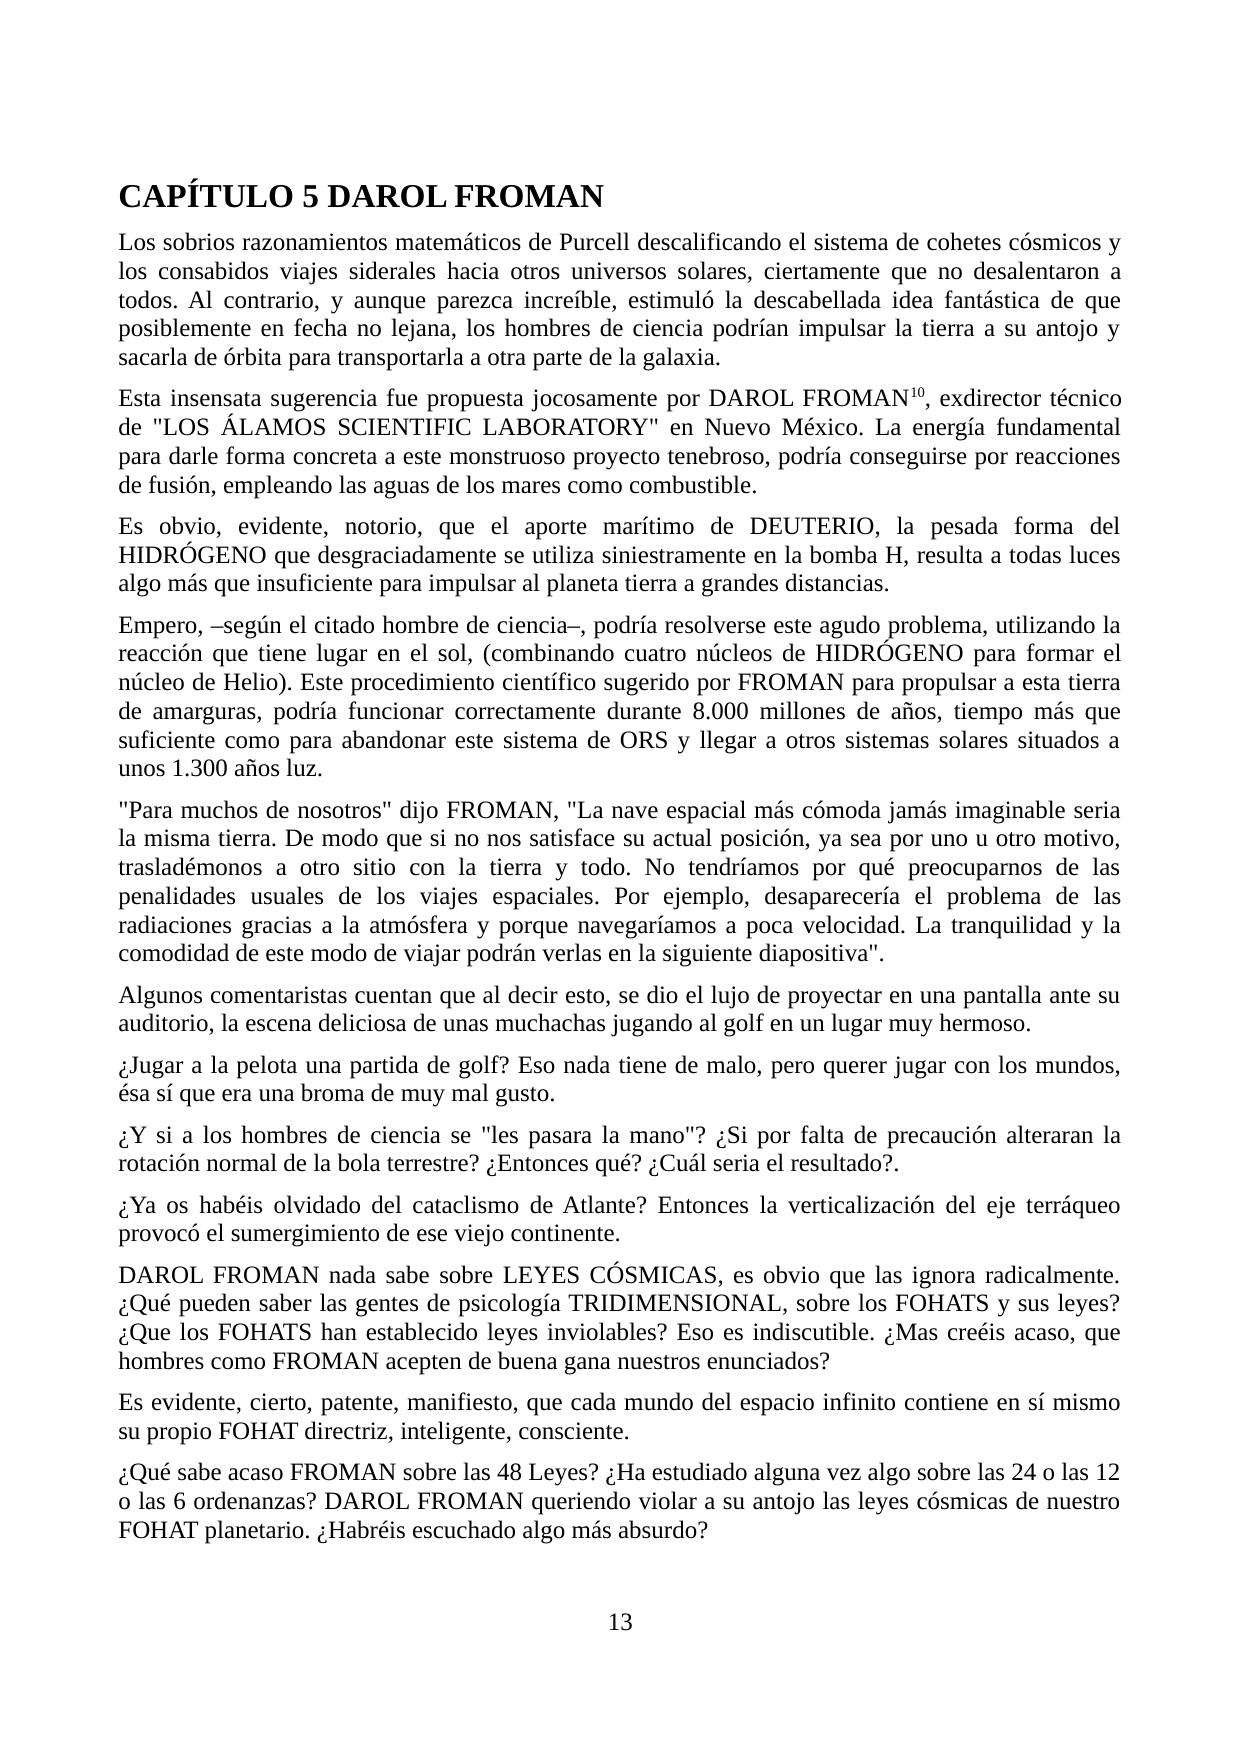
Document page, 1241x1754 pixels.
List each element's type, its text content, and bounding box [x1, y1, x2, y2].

text DAROL FROMAN nada sabe sobre LEYES CÓSMICAS, es obvio que las ignora radicalmente. ¿Qué pueden saber las gentes de psicología TRIDIMENSIONAL, sobre los FOHATS y sus leyes? ¿Que los FOHATS han establecido leyes inviolables? Eso es indiscutible. ¿Mas creéis acaso, que hombres como FROMAN acepten de buena gana nuestros enunciados? [118, 1260, 1122, 1375]
text Empero, –según el citado hombre de ciencia–, podría resolverse este agudo problema, utilizando la reacción que tiene lugar en el sol, (combinando cuatro núcleos de HIDRÓGENO para formar el núcleo de Helio). Este procedimiento científico sugerido por FROMAN para propulsar a esta tierra de amarguras, podría funcionar correctamente durante 8.000 millones de años, tiempo más que suficiente como para abandonar este sistema de ORS y llegar a otros sistemas solares situados a unos 1.300 años luz. [118, 610, 1122, 782]
subtitle CAPÍTULO 5 DAROL FROMAN [118, 176, 1122, 215]
text Esta insensata sugerencia fue propuesta jocosamente por DAROL FROMAN, exdirector técnico de "LOS ÁLAMOS SCIENTIFIC LABORATORY" en Nuevo México. La energía fundamental para darle forma concreta a este monstruoso proyecto tenebroso, podría conseguirse por reacciones de fusión, empleando las aguas de los mares como combustible. [118, 383, 1122, 498]
text ¿Jugar a la pelota una partida de golf? Eso nada tiene de malo, pero querer jugar con los mundos, ésa sí que era una broma de muy mal gusto. [118, 1050, 1122, 1107]
text "Para muchos de nosotros" dijo FROMAN, "La nave espacial más cómoda jamás imaginable seria la misma tierra. De modo que si no nos satisface su actual posición, ya sea por uno u otro motivo, trasladémonos a otro sitio con la tierra y todo. No tendríamos por qué preocuparnos de las penalidades usuales de los viajes espaciales. Por ejemplo, desaparecería el problema de las radiaciones gracias a la atmósfera y porque navegaríamos a poca velocidad. La tranquilidad y la comodidad de este modo de viajar podrán verlas en la siguiente diapositiva". [118, 795, 1122, 967]
text Algunos comentaristas cuentan que al decir esto, se dio el lujo de proyectar en una pantalla ante su auditorio, la escena deliciosa de unas muchachas jugando al golf en un lugar muy hermoso. [118, 980, 1122, 1037]
text ¿Ya os habéis olvidado del cataclismo de Atlante? Entonces la verticalización del eje terráqueo provocó el sumergimiento de ese viejo continente. [118, 1190, 1122, 1247]
text ¿Qué sabe acaso FROMAN sobre las 48 Leyes? ¿Ha estudiado alguna vez algo sobre las 24 o las 12 o las 6 ordenanzas? DAROL FROMAN queriendo violar a su antojo las leyes cósmicas de nuestro FOHAT planetario. ¿Habréis escuchado algo más absurdo? [118, 1457, 1122, 1543]
text Los sobrios razonamientos matemáticos de Purcell descalificando el sistema de cohetes cósmicos y los consabidos viajes siderales hacia otros universos solares, ciertamente que no desalentaron a todos. Al contrario, y aunque parezca increíble, estimuló la descabellada idea fantástica de que posiblemente en fecha no lejana, los hombres de ciencia podrían impulsar la tierra a su antojo y sacarla de órbita para transportarla a otra parte de la galaxia. [118, 227, 1122, 371]
text Es evidente, cierto, patente, manifiesto, que cada mundo del espacio infinito contiene en sí mismo su propio FOHAT directriz, inteligente, consciente. [118, 1387, 1122, 1445]
text ¿Y si a los hombres de ciencia se "les pasara la mano"? ¿Si por falta de precaución alteraran la rotación normal de la bola terrestre? ¿Entonces qué? ¿Cuál seria el resultado?. [118, 1120, 1122, 1177]
text Es obvio, evidente, notorio, que el aporte marítimo de DEUTERIO, la pesada forma del HIDRÓGENO que desgraciadamente se utiliza siniestramente en la bomba H, resulta a todas luces algo más que insuficiente para impulsar al planeta tierra a grandes distancias. [118, 511, 1122, 597]
